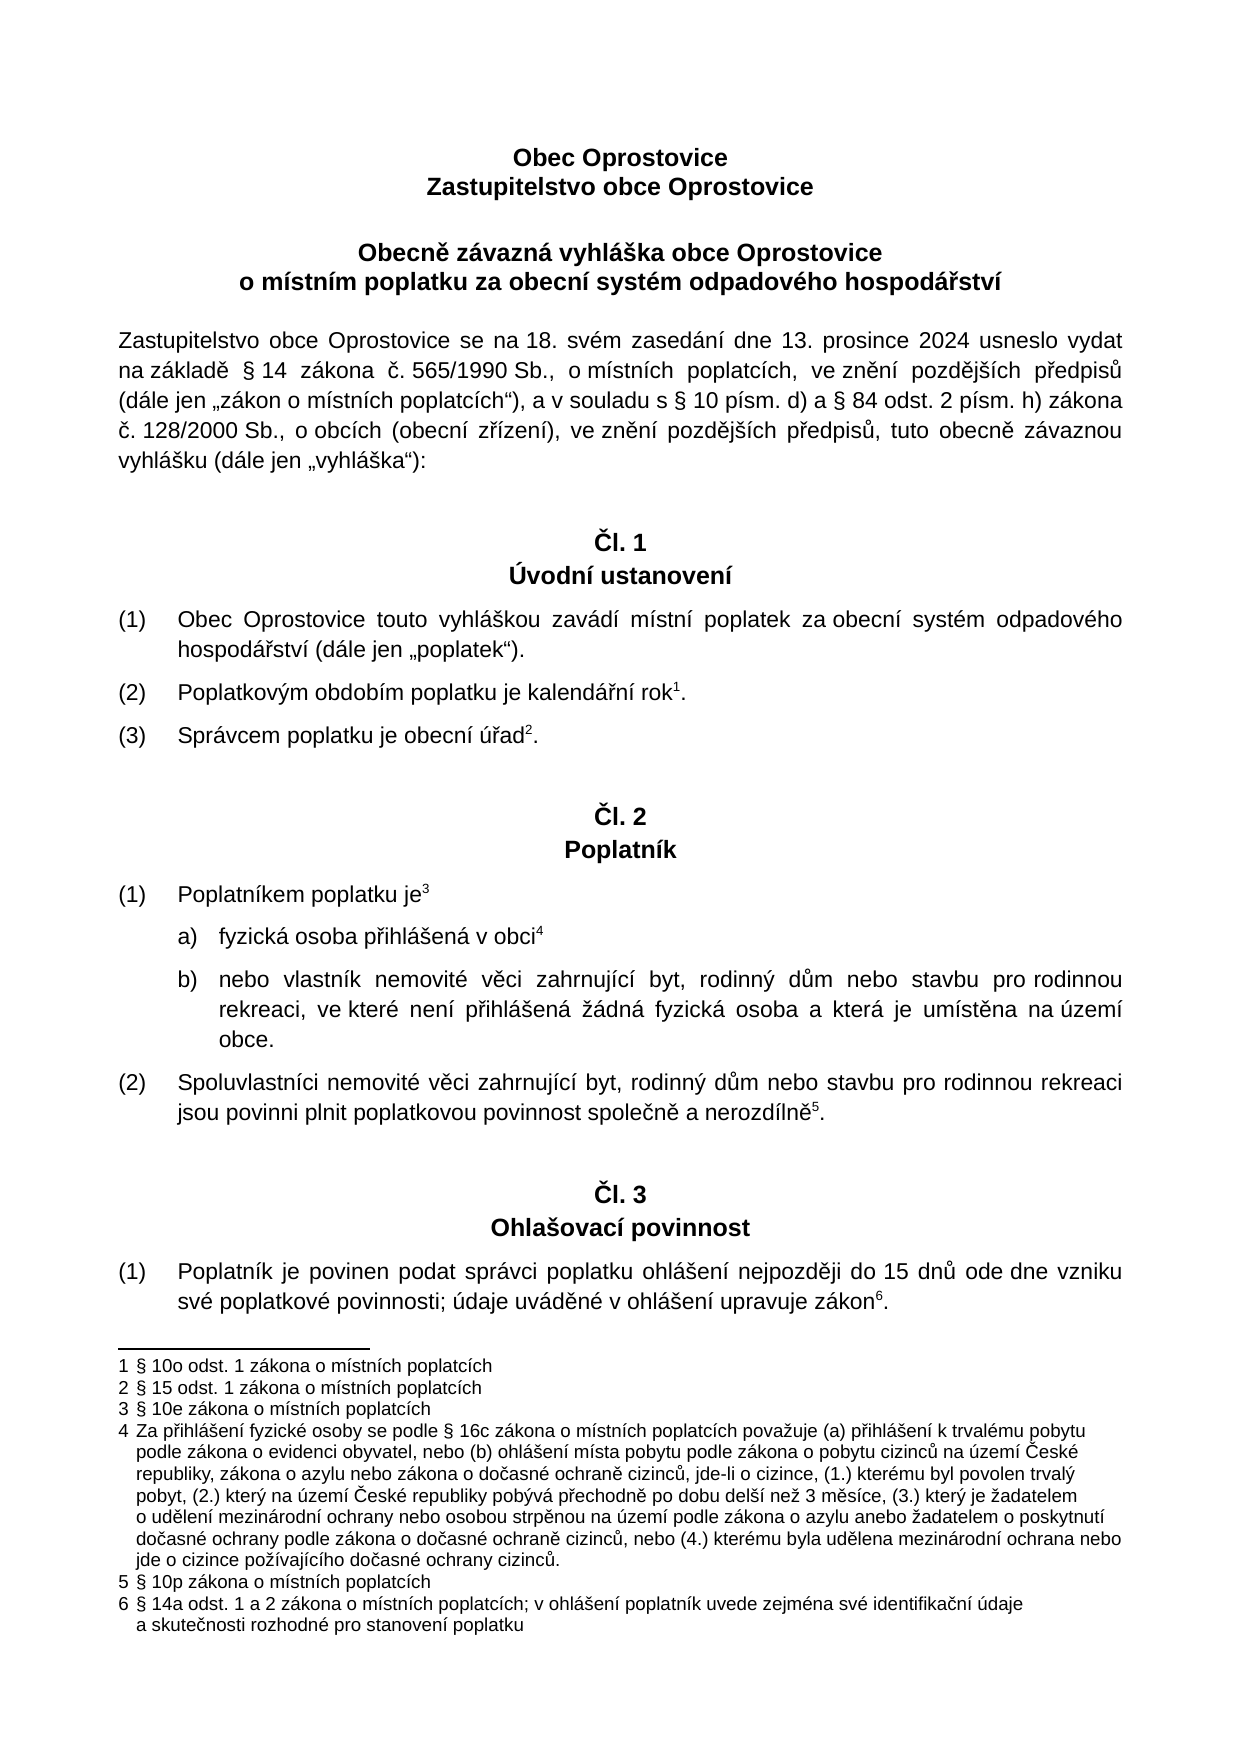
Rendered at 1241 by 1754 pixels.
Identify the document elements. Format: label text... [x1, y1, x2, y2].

title Obec Oprostovice Zastupitelstvo obce Oprostovice [118, 143, 1122, 201]
list Obec Oprostovice touto vyhláškou zavádí místní poplatek za obecní systém odpadového hospodářství (dále jen „poplatek“). [118, 606, 1122, 663]
subtitle Čl. 1 Úvodní ustanovení [118, 528, 1122, 589]
list nebo vlastník nemovité věci zahrnující byt, rodinný dům nebo stavbu pro rodinnou rekreaci, ve které není přihlášená žádná fyzická osoba a která je umístěna na území obce. [177, 966, 1122, 1053]
list Za přihlášení fyzické osoby se podle § 16c zákona o místních poplatcích považuje (a) přihlášení k trvalému pobytu podle zákona o evidenci obyvatel, nebo (b) ohlášení místa pobytu podle zákona o pobytu cizinců na území České republiky, zákona o azylu nebo zákona o dočasné ochraně cizinců, jde-li o cizince, (1.) kterému byl povolen trvalý pobyt, (2.) který na území České republiky pobývá přechodně po dobu delší než 3 měsíce, (3.) který je žadatelem o udělení mezinárodní ochrany nebo osobou strpěnou na území podle zákona o azylu anebo žadatelem o poskytnutí dočasné ochrany podle zákona o dočasné ochraně cizinců, nebo (4.) kterému byla udělena mezinárodní ochrana nebo jde o cizince požívajícího dočasné ochrany cizinců. [118, 1420, 1122, 1571]
list fyzická osoba přihlášená v obci [177, 923, 1122, 950]
list § 10p zákona o místních poplatcích [118, 1571, 1122, 1592]
subtitle Čl. 3 Ohlašovací povinnost [118, 1179, 1122, 1241]
list § 14a odst. 1 a 2 zákona o místních poplatcích; v ohlášení poplatník uvede zejména své identifikační údaje a skutečnosti rozhodné pro stanovení poplatku [118, 1592, 1122, 1635]
list § 10o odst. 1 zákona o místních poplatcích [118, 1355, 1122, 1377]
list Poplatník je povinen podat správci poplatku ohlášení nejpozději do 15 dnů ode dne vzniku své poplatkové povinnosti; údaje uváděné v ohlášení upravuje zákon. [118, 1258, 1122, 1315]
list § 10e zákona o místních poplatcích [118, 1398, 1122, 1420]
list Správcem poplatku je obecní úřad. [118, 722, 1122, 748]
list § 15 odst. 1 zákona o místních poplatcích [118, 1377, 1122, 1398]
text Zastupitelstvo obce Oprostovice se na 18. svém zasedání dne 13. prosince 2024 usneslo vydat na základě § 14 zákona č. 565/1990 Sb., o místních poplatcích, ve znění pozdějších předpisů (dále jen „zákon o místních poplatcích“), a v souladu s § 10 písm. d) a § 84 odst. 2 písm. h) zákona č. 128/2000 Sb., o obcích (obecní zřízení), ve znění pozdějších předpisů, tuto obecně závaznou vyhlášku (dále jen „vyhláška“): [118, 327, 1122, 474]
subtitle Obecně závazná vyhláška obce Oprostovice o místním poplatku za obecní systém odpadového hospodářství [118, 238, 1122, 295]
subtitle Čl. 2 Poplatník [118, 802, 1122, 864]
list Poplatníkem poplatku je [118, 881, 1122, 907]
list Spoluvlastníci nemovité věci zahrnující byt, rodinný dům nebo stavbu pro rodinnou rekreaci jsou povinni plnit poplatkovou povinnost společně a nerozdílně. [118, 1069, 1122, 1126]
list Poplatkovým obdobím poplatku je kalendářní rok. [118, 679, 1122, 706]
